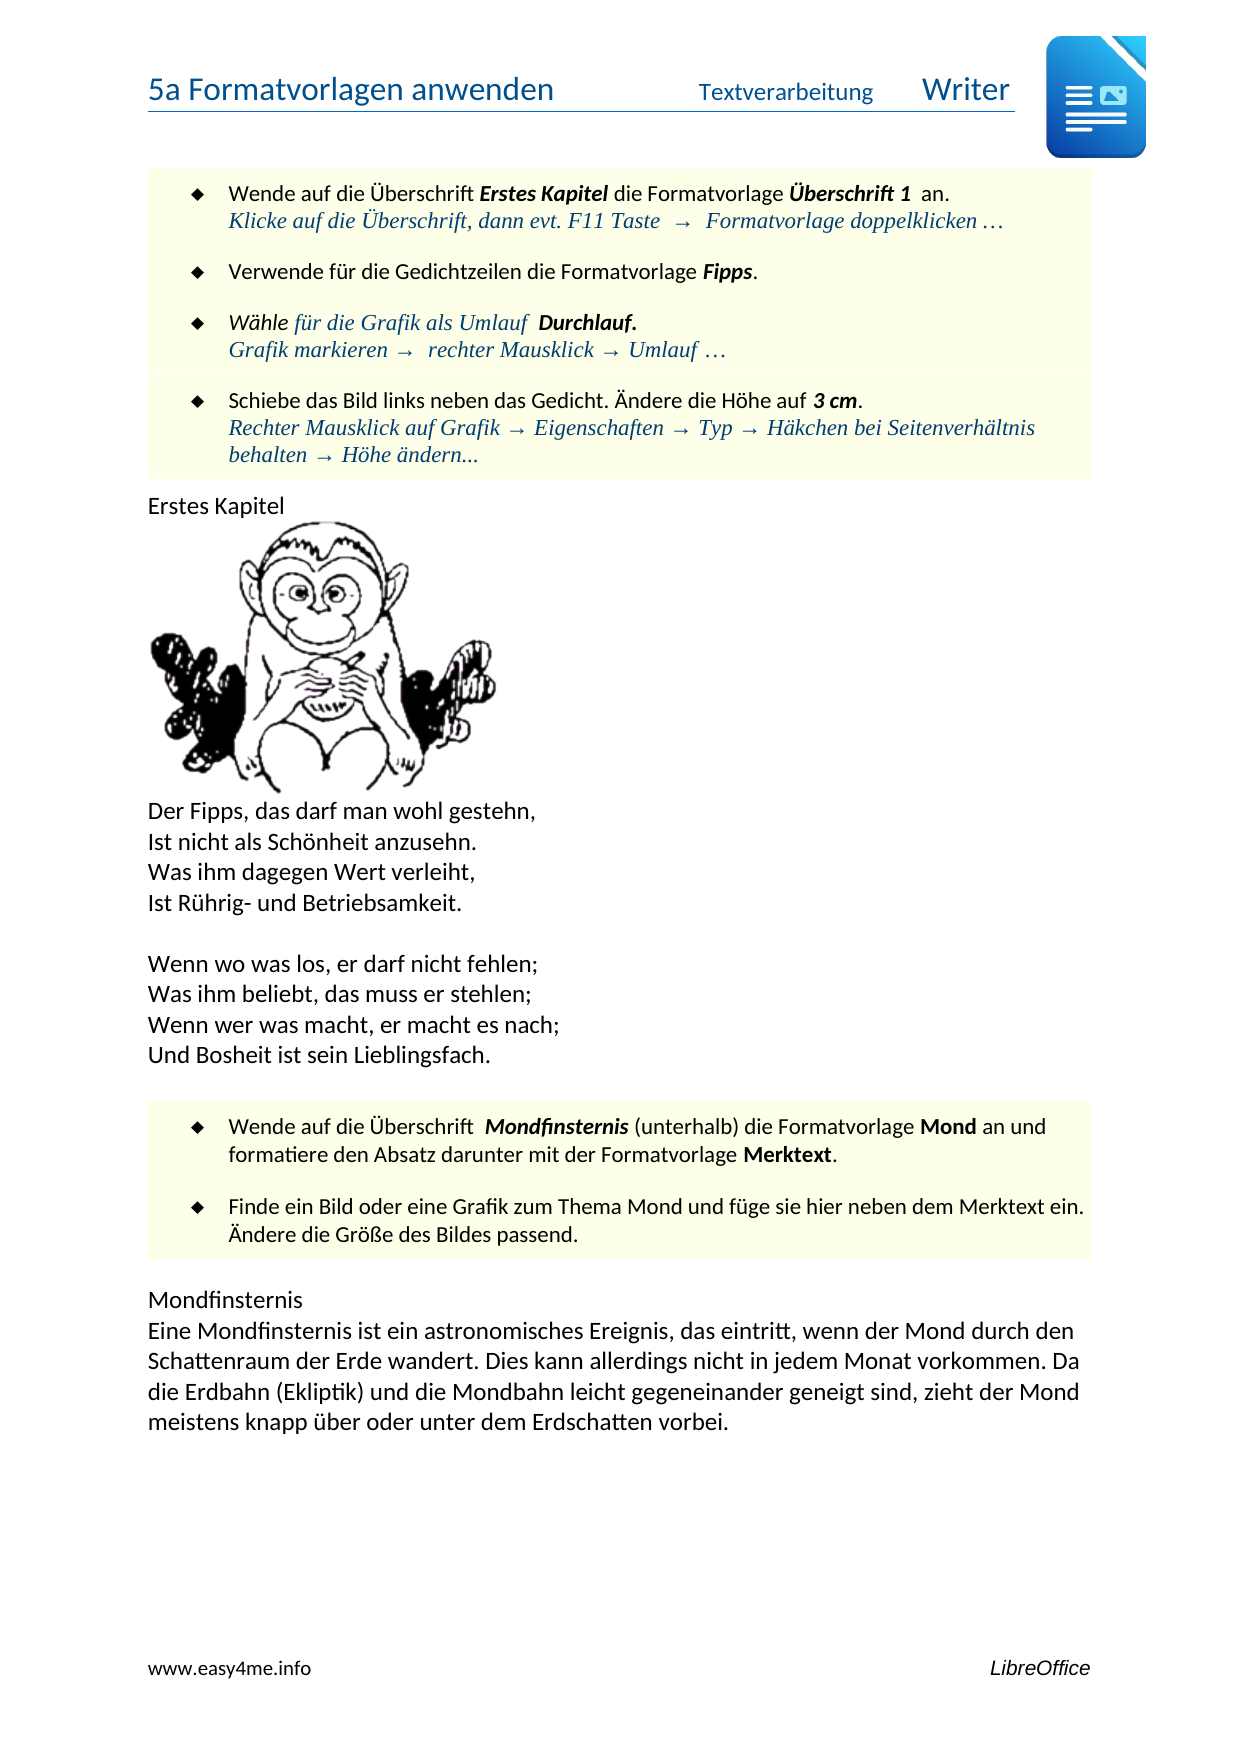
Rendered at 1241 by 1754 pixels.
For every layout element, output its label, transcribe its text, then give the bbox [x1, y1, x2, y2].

table_cell Wähle für die Grafik als Umlauf Durchlauf. Grafik markieren → rechter Mausklick → Umlauf … [148, 297, 1092, 374]
table_cell Schiebe das Bild links neben das Gedicht. Ändere die Höhe auf 3 cm. Rechter Mausklick auf Grafik → Eigenschaften → Typ → Häkchen bei Seitenverhältnis behalten → Höhe ändern... [148, 375, 1092, 479]
text Ist Rührig- und Betriebsamkeit. [148, 887, 1092, 918]
text Wenn wo was los, er darf nicht fehlen; [148, 948, 1092, 979]
table_cell Finde ein Bild oder eine Grafik zum Thema Mond und füge sie hier neben dem Merktext ein. Ändere die Größe des Bildes passend. [148, 1180, 1092, 1259]
text Ist nicht als Schönheit anzusehn. [148, 826, 1092, 857]
text Eine Mondfinsternis ist ein astronomisches Ereignis, das eintritt, wenn der Mond durch den Schattenraum der Erde wandert. Dies kann allerdings nicht in jedem Monat vorkommen. Da die Erdbahn (Ekliptik) und die Mondbahn leicht gegeneinander geneigt sind, zieht der Mond meistens knapp über oder unter dem Erdschatten vorbei. [148, 1315, 1092, 1437]
table_header Wende auf die Überschrift Erstes Kapitel die Formatvorlage Überschrift 1 an. Klicke auf die Überschrift, dann evt. F11 Taste → Formatvorlage doppelklicken … [148, 168, 1092, 246]
text Erstes Kapitel [148, 490, 1092, 521]
text Was ihm dagegen Wert verleiht, [148, 857, 1092, 887]
text Wenn wer was macht, er macht es nach; [148, 1009, 1092, 1040]
text Was ihm beliebt, das muss er stehlen; [148, 979, 1092, 1009]
text Mondfinsternis [148, 1284, 1092, 1315]
picture [149, 521, 498, 796]
text Der Fipps, das darf man wohl gestehn, [148, 521, 1092, 826]
table_cell Verwende für die Gedichtzeilen die Formatvorlage Fipps. [148, 246, 1092, 297]
text Und Bosheit ist sein Lieblingsfach. [148, 1040, 1092, 1070]
picture [1035, 36, 1157, 158]
table_header Wende auf die Überschrift Mondfinsternis (unterhalb) die Formatvorlage Mond an und formatiere den Absatz darunter mit der Formatvorlage Merktext. [148, 1101, 1092, 1180]
